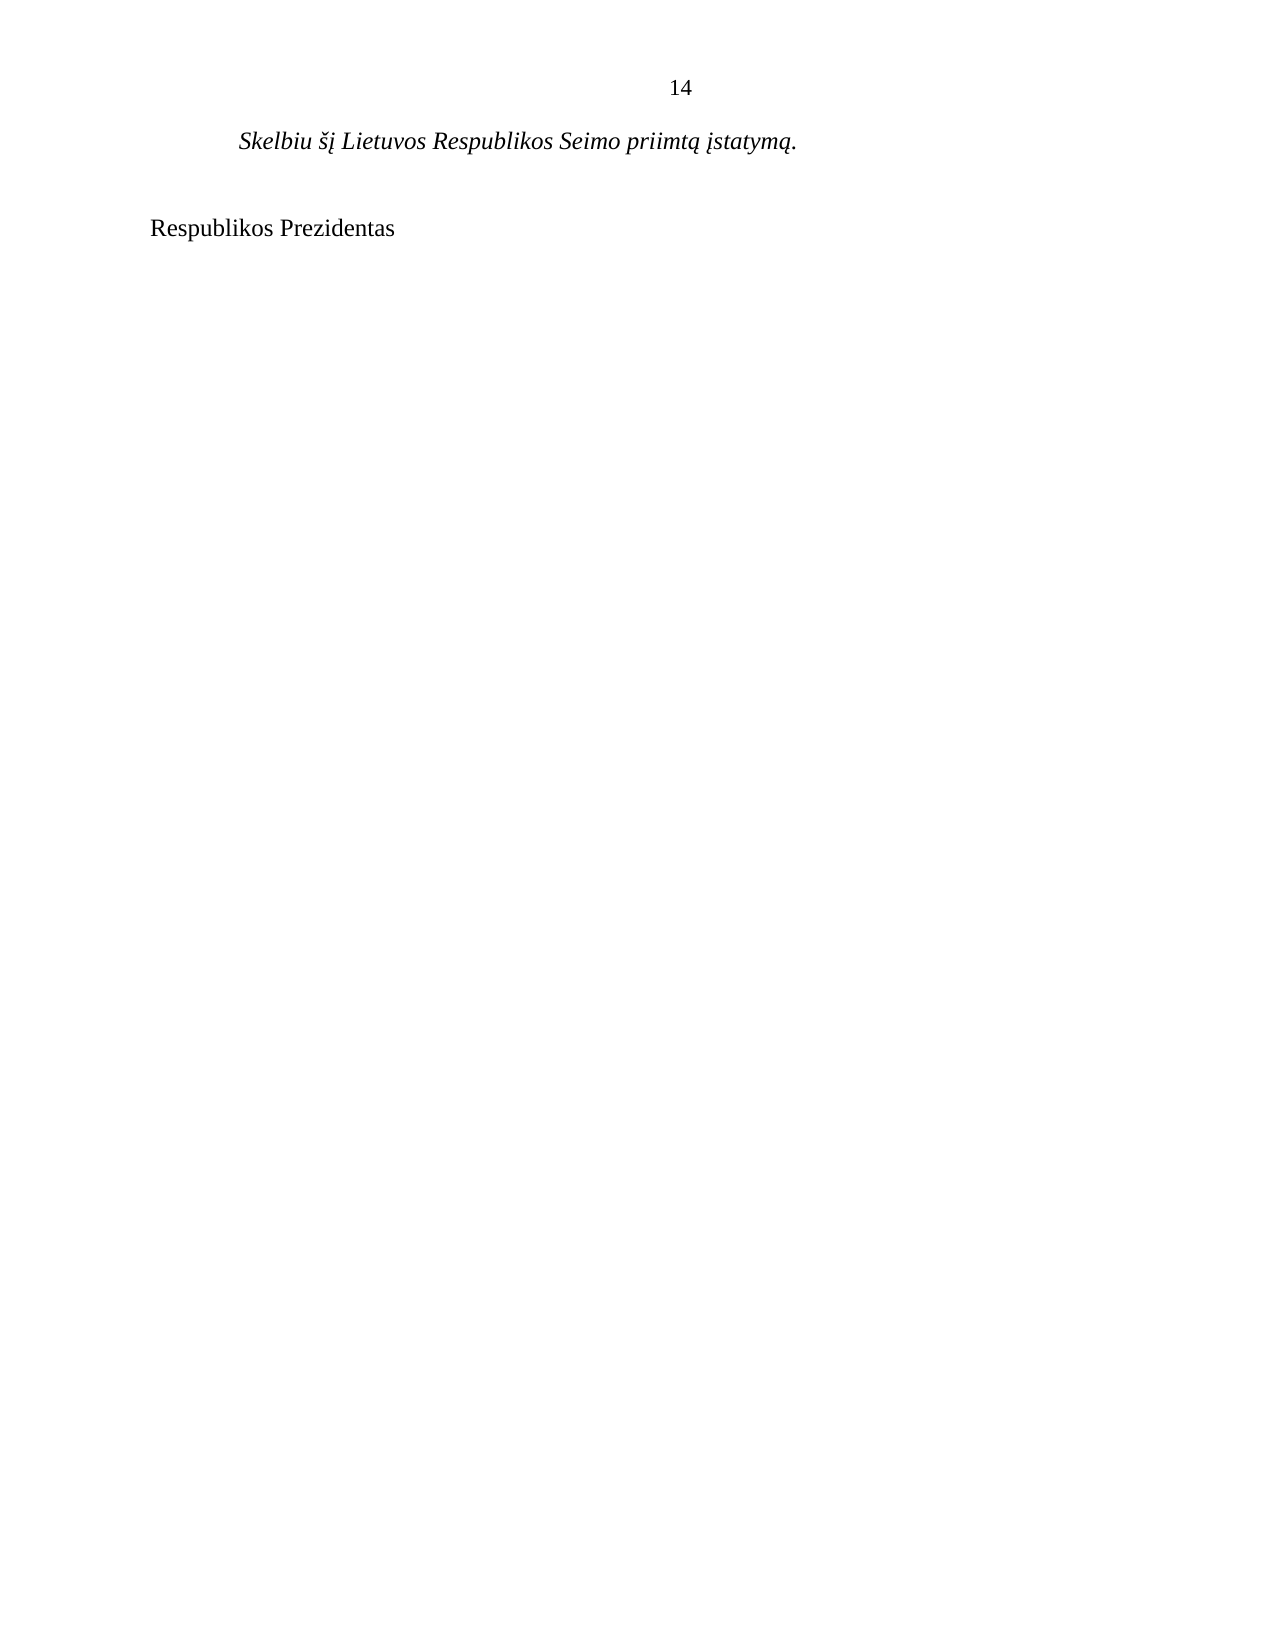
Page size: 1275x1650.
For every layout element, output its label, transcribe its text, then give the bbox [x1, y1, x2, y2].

text Respublikos Prezidentas [150, 213, 1211, 241]
text Skelbiu šį Lietuvos Respublikos Seimo priimtą įstatymą. [150, 126, 1211, 155]
